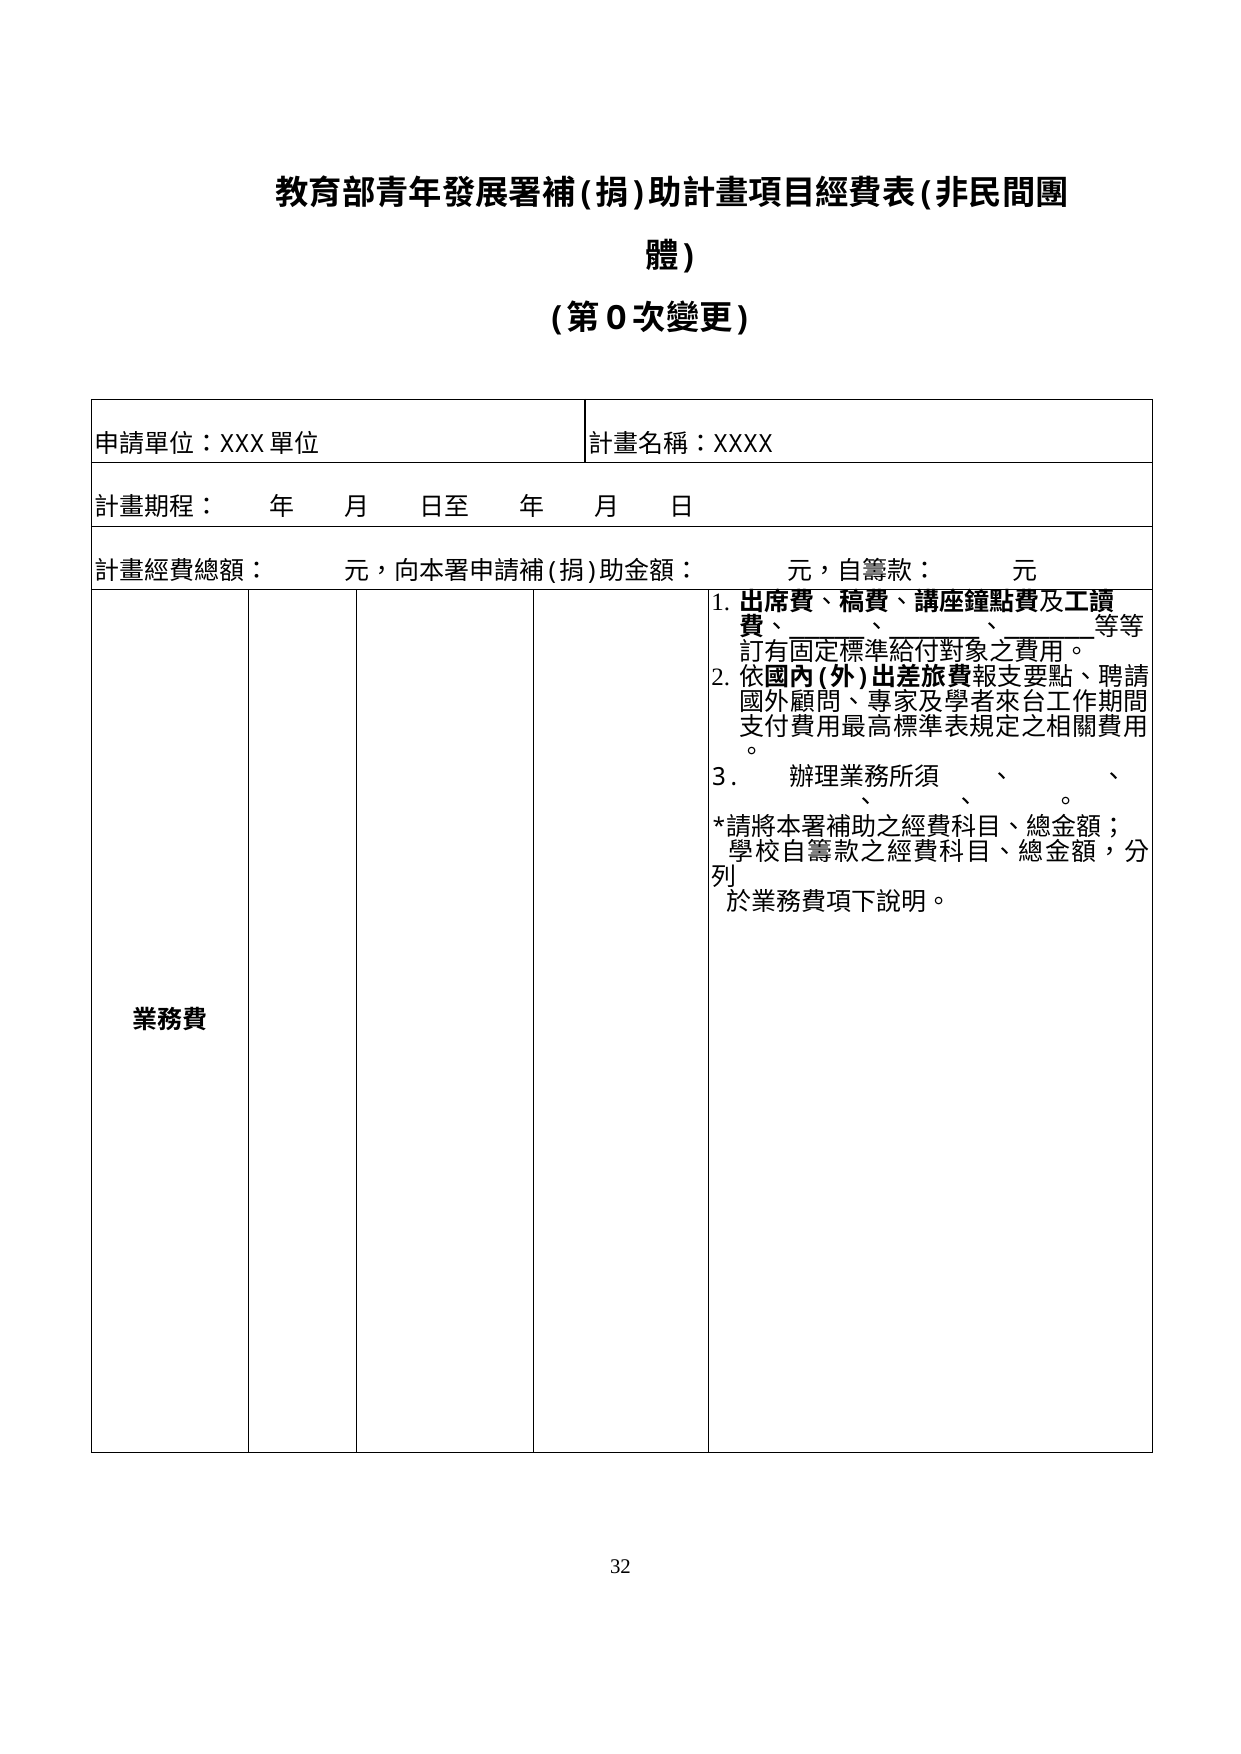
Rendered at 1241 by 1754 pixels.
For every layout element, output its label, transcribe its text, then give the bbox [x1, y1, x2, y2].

table_cell [357, 590, 533, 1452]
table_cell 業務費 [92, 590, 248, 1452]
table_header [91, 149, 249, 336]
table_cell [481, 336, 687, 399]
table_cell 計畫名稱：XXXX [586, 400, 1152, 462]
table_cell [249, 590, 356, 1452]
table_cell [534, 590, 708, 1452]
table_cell 出席費、稿費、講座鐘點費及工讀費、_____、______、______等等訂有固定標準給付對象之費用。 依國內(外)出差旅費報支要點、聘請國外顧問、專家及學者來台工作期間支付費用最高標準表規定之相關費用 。 辦理業務所須 、 、 、 、 。 *請將本署補助之經費科目、總金額； 學校自籌款之經費科目、總金額，分列 於業務費項下說明。 [709, 590, 1152, 1452]
table_cell [356, 336, 481, 399]
table_cell [249, 336, 254, 399]
table_cell [1093, 336, 1152, 399]
table_cell [91, 336, 249, 399]
table_header [1093, 149, 1152, 336]
table_header 教育部青年發展署補(捐)助計畫項目經費表(非民間團體) (第O次變更) [254, 149, 1093, 336]
table_header [249, 149, 254, 336]
table_cell 計畫經費總額： 元，向本署申請補(捐)助金額： 元，自籌款： 元 [92, 527, 1152, 589]
table_cell 計畫期程： 年 月 日至 年 月 日 [92, 463, 1152, 526]
table_cell 申請單位：XXX單位 [92, 400, 584, 462]
table_cell [254, 336, 356, 399]
table_cell [688, 336, 1093, 399]
